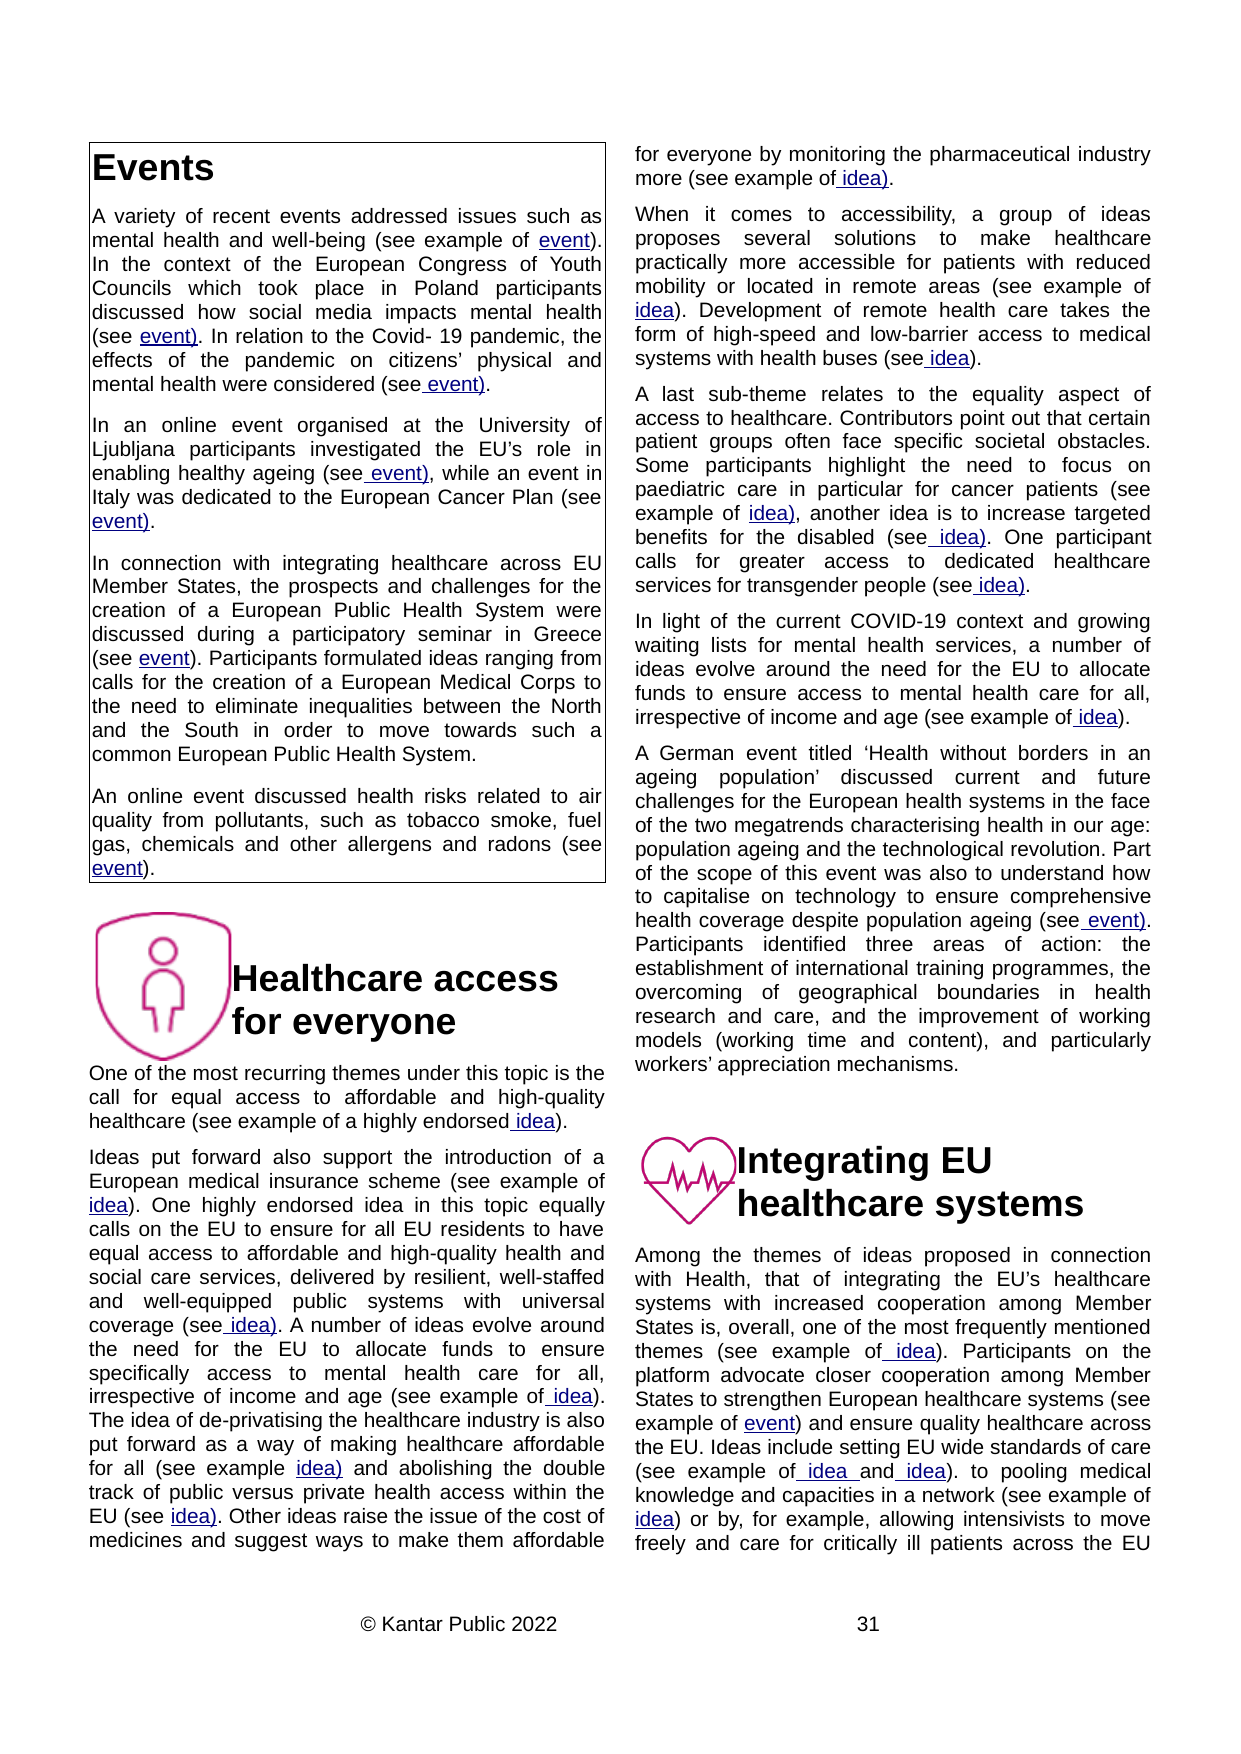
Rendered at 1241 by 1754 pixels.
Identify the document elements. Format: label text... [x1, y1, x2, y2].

subtitle [88, 956, 95, 1043]
subtitle Integrating EU healthcare systems [737, 1138, 1152, 1225]
picture [95, 912, 232, 1061]
text An online event discussed health risks related to air quality from pollutants, such as tobacco smoke, fuel gas, chemicals and other allergens and radons (see event). [90, 781, 605, 882]
text When it comes to accessibility, a group of ideas proposes several solutions to make healthcare practically more accessible for patients with reduced mobility or located in remote areas (see example of idea). Development of remote health care takes the form of high-speed and low-barrier access to medical systems with health buses (see idea). [635, 202, 1152, 369]
text Among the themes of ideas proposed in connection with Health, that of integrating the EU’s healthcare systems with increased cooperation among Member States is, overall, one of the most frequently mentioned themes (see example of idea). Participants on the platform advocate closer cooperation among Member States to strengthen European healthcare systems (see example of event) and ensure quality healthcare across the EU. Ideas include setting EU wide standards of care (see example of idea and idea). to pooling medical knowledge and capacities in a network (see example of idea) or by, for example, allowing intensivists to move freely and care for critically ill patients across the EU [635, 1243, 1152, 1555]
text for everyone by monitoring the pharmaceutical industry more (see example of idea). [635, 142, 1152, 190]
text In connection with integrating healthcare across EU Member States, the prospects and challenges for the creation of a European Public Health System were discussed during a participatory seminar in Greece (see event). Participants formulated ideas ranging from calls for the creation of a European Medical Corps to the need to eliminate inequalities between the North and the South in order to move towards such a common European Public Health System. [90, 547, 605, 769]
subtitle Healthcare access for everyone [232, 956, 605, 1043]
text Ideas put forward also support the introduction of a European medical insurance scheme (see example of idea). One highly endorsed idea in this topic equally calls on the EU to ensure for all EU residents to have equal access to affordable and high-quality health and social care services, delivered by resilient, well-staffed and well-equipped public systems with universal coverage (see idea). A number of ideas evolve around the need for the EU to allocate funds to ensure specifically access to mental health care for all, irrespective of income and age (see example of idea). The idea of de-privatising the healthcare industry is also put forward as a way of making healthcare affordable for all (see example idea) and abolishing the double track of public versus private health access within the EU (see idea). Other ideas raise the issue of the cost of medicines and suggest ways to make them affordable [88, 1145, 605, 1552]
text A German event titled ‘Health without borders in an ageing population’ discussed current and future challenges for the European health systems in the face of the two megatrends characterising health in our age: population ageing and the technological revolution. Part of the scope of this event was also to understand how to capitalise on technology to ensure comprehensive health coverage despite population ageing (see event). Participants identified three areas of action: the establishment of international training programmes, the overcoming of geographical boundaries in health research and care, and the improvement of working models (working time and content), and particularly workers’ appreciation mechanisms. [635, 741, 1152, 1076]
text A variety of recent events addressed issues such as mental health and well-being (see example of event). In the context of the European Congress of Youth Councils which took place in Poland participants discussed how social media impacts mental health (see event). In relation to the Covid- 19 pandemic, the effects of the pandemic on citizens’ physical and mental health were considered (see event). [90, 201, 605, 398]
subtitle Events [90, 143, 605, 191]
picture [641, 1136, 737, 1225]
text In light of the current COVID-19 context and growing waiting lists for mental health services, a number of ideas evolve around the need for the EU to allocate funds to ensure access to mental health care for all, irrespective of income and age (see example of idea). [635, 609, 1152, 729]
text In an online event organised at the University of Ljubljana participants investigated the EU’s role in enabling healthy ageing (see event), while an event in Italy was dedicated to the European Cancer Plan (see event). [90, 410, 605, 536]
text One of the most recurring themes under this topic is the call for equal access to affordable and high-quality healthcare (see example of a highly endorsed idea). [88, 1061, 605, 1133]
text A last sub-theme relates to the equality aspect of access to healthcare. Contributors point out that certain patient groups often face specific societal obstacles. Some participants highlight the need to focus on paediatric care in particular for cancer patients (see example of idea), another idea is to increase targeted benefits for the disabled (see idea). One participant calls for greater access to dedicated healthcare services for transgender people (see idea). [635, 381, 1152, 597]
